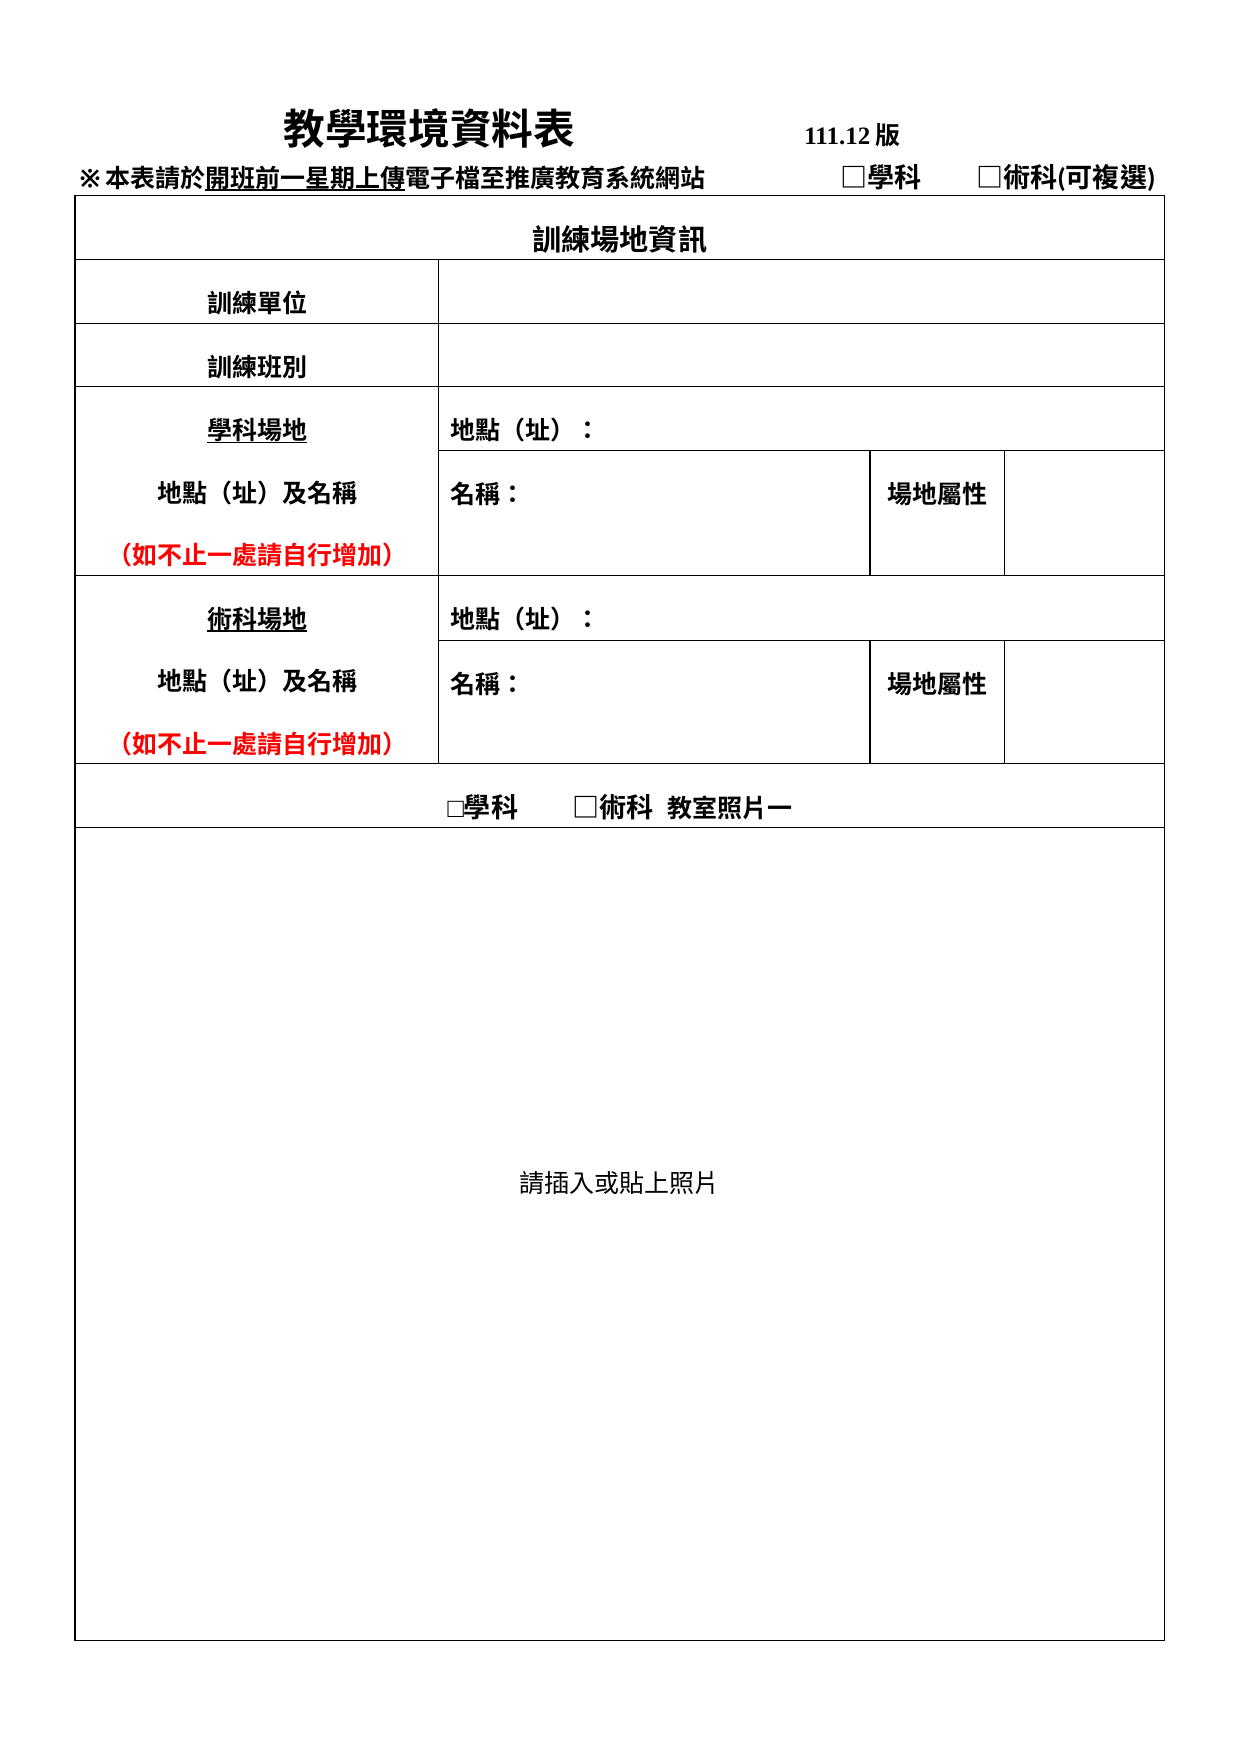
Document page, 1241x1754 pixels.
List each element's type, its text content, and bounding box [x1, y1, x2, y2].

table_cell 訓練單位 [76, 260, 438, 322]
table_cell [1005, 451, 1164, 574]
table_cell □學科 □術科 教室照片一 [76, 764, 1164, 827]
table_cell 請插入或貼上照片 [76, 828, 1164, 1640]
text 教學環境資料表 111.12版 [75, 96, 1165, 156]
table_cell 術科場地 地點（址）及名稱 （如不止一處請自行增加） [76, 576, 438, 763]
table_cell 訓練班別 [76, 324, 438, 386]
table_cell 名稱： [439, 641, 869, 763]
table_header 訓練場地資訊 [76, 196, 1164, 259]
table_cell 場地屬性 [871, 451, 1004, 574]
table_cell 場地屬性 [871, 641, 1004, 763]
table_cell 地點（址）： [439, 387, 1164, 449]
table_cell 地點（址）： [439, 576, 1164, 640]
table_cell [1005, 641, 1164, 763]
text ※本表請於開班前一星期上傳電子檔至推廣教育系統網站 □學科 □術科(可複選) [75, 156, 1165, 195]
table_cell [439, 324, 1164, 386]
table_cell [439, 260, 1164, 322]
table_cell 學科場地 地點（址）及名稱 （如不止一處請自行增加） [76, 387, 438, 574]
table_cell 名稱： [439, 451, 869, 574]
